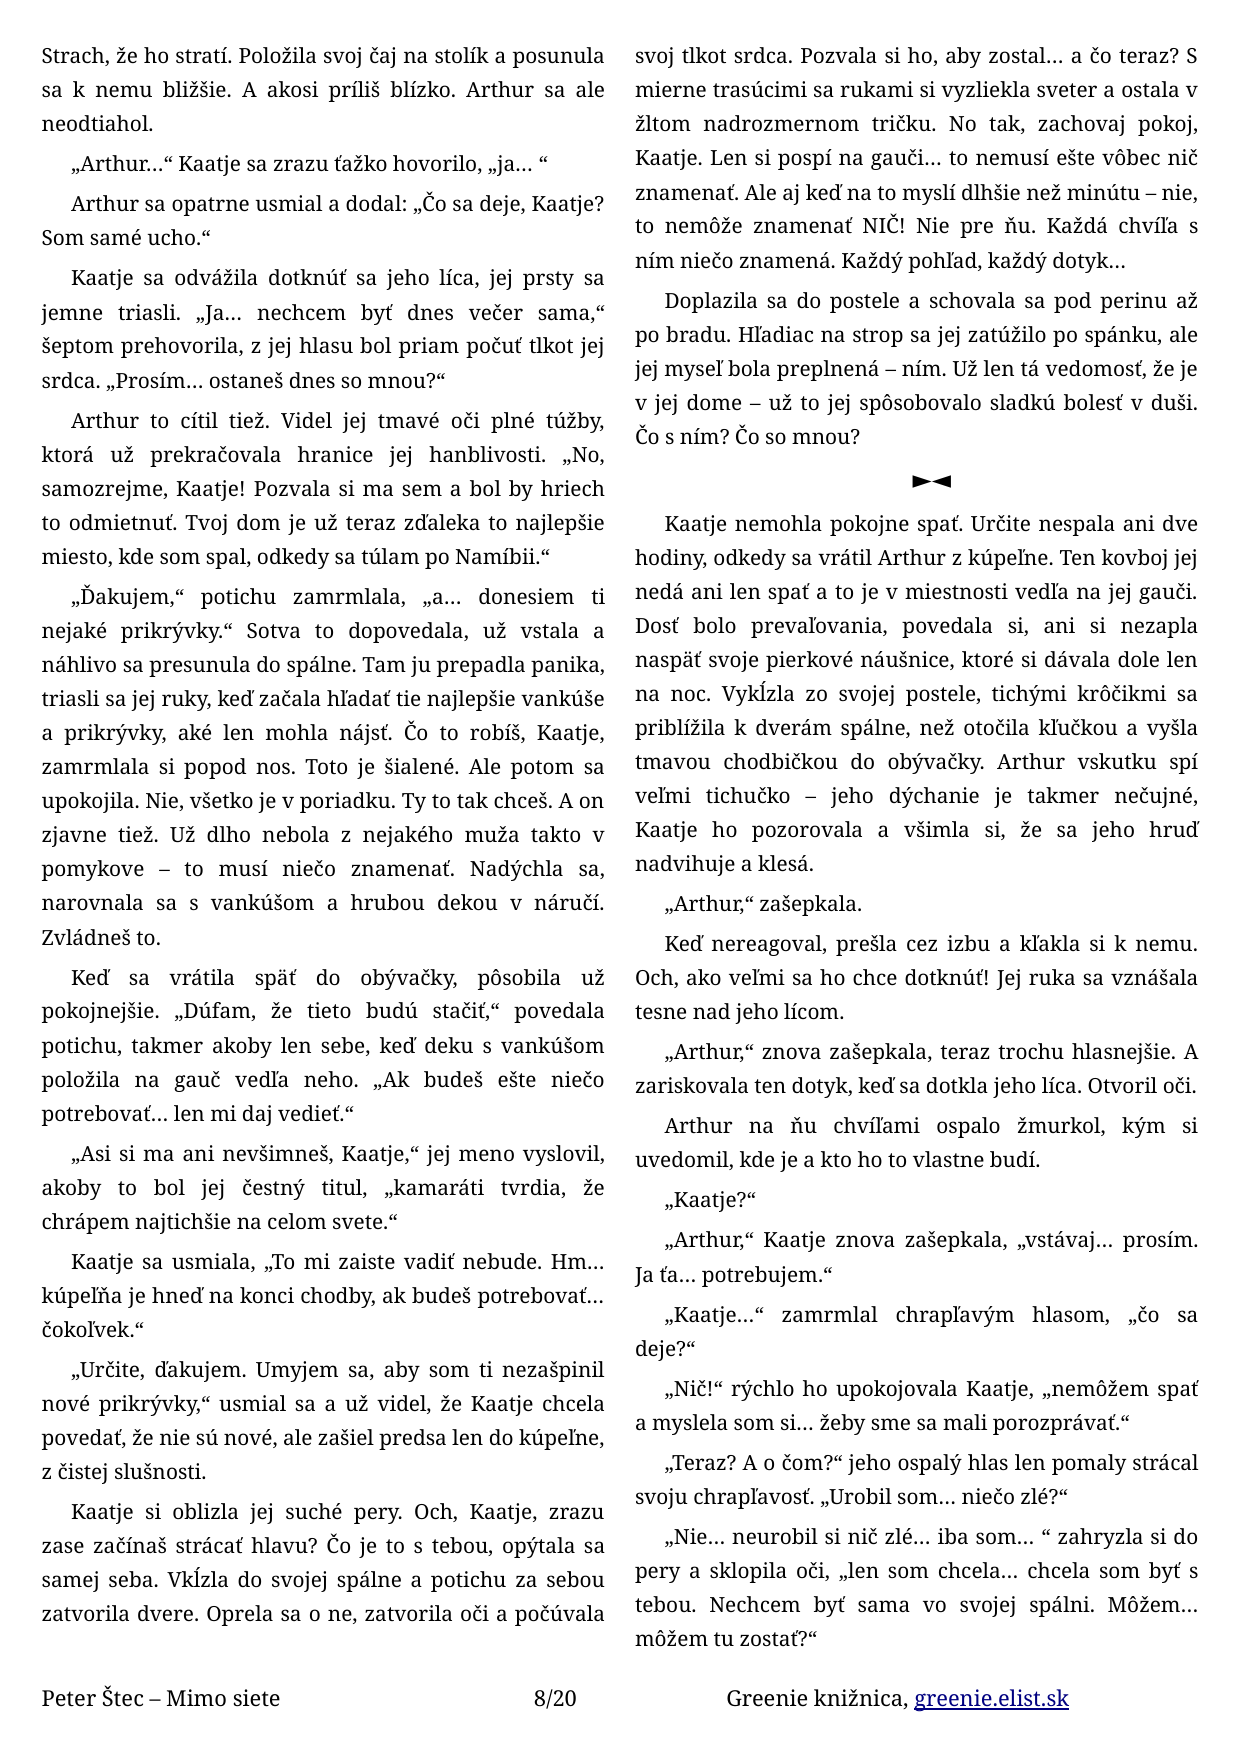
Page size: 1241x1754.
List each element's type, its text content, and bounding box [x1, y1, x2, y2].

text „Ďakujem,“ potichu zamrmlala, „a… donesiem ti nejaké prikrývky.“ Sotva to dopovedala, už vstala a náhlivo sa presunula do spálne. Tam ju prepadla panika, triasli sa jej ruky, keď začala hľadať tie najlepšie vankúše a prikrývky, aké len mohla nájsť. Čo to robíš, Kaatje, zamrmlala si popod nos. Toto je šialené. Ale potom sa upokojila. Nie, všetko je v poriadku. Ty to tak chceš. A on zjavne tiež. Už dlho nebola z nejakého muža takto v pomykove – to musí niečo znamenať. Nadýchla sa, narovnala sa s vankúšom a hrubou dekou v náručí. Zvládneš to. [41, 582, 605, 951]
text svoj tlkot srdca. Pozvala si ho, aby zostal… a čo teraz? S mierne trasúcimi sa rukami si vyzliekla sveter a ostala v žltom nadrozmernom tričku. No tak, zachovaj pokoj, Kaatje. Len si pospí na gauči… to nemusí ešte vôbec nič znamenať. Ale aj keď na to myslí dlhšie než minútu – nie, to nemôže znamenať NIČ! Nie pre ňu. Každá chvíľa s ním niečo znamená. Každý pohľad, každý dotyk… [635, 41, 1199, 274]
text „Asi si ma ani nevšimneš, Kaatje,“ jej meno vyslovil, akoby to bol jej čestný titul, „kamaráti tvrdia, že chrápem najtichšie na celom svete.“ [41, 1139, 605, 1235]
text Keď sa vrátila späť do obývačky, pôsobila už pokojnejšie. „Dúfam, že tieto budú stačiť,“ povedala potichu, takmer akoby len sebe, keď deku s vankúšom položila na gauč vedľa neho. „Ak budeš ešte niečo potrebovať… len mi daj vedieť.“ [41, 963, 605, 1127]
text Kaatje nemohla pokojne spať. Určite nespala ani dve hodiny, odkedy sa vrátil Arthur z kúpeľne. Ten kovboj jej nedá ani len spať a to je v miestnosti vedľa na jej gauči. Dosť bolo prevaľovania, povedala si, ani si nezapla naspäť svoje pierkové náušnice, ktoré si dávala dole len na noc. Vykĺzla zo svojej postele, tichými krôčikmi sa priblížila k dverám spálne, než otočila kľučkou a vyšla tmavou chodbičkou do obývačky. Arthur vskutku spí veľmi tichučko – jeho dýchanie je takmer nečujné, Kaatje ho pozorovala a všimla si, že sa jeho hruď nadvihuje a klesá. [635, 509, 1199, 878]
text „Kaatje?“ [635, 1186, 1199, 1214]
text Arthur na ňu chvíľami ospalo žmurkol, kým si uvedomil, kde je a kto ho to vlastne budí. [635, 1112, 1199, 1174]
text „Nič!“ rýchlo ho upokojovala Kaatje, „nemôžem spať a myslela som si… žeby sme sa mali porozprávať.“ [635, 1374, 1199, 1436]
text „Nie… neurobil si nič zlé… iba som… “ zahryzla si do pery a sklopila oči, „len som chcela… chcela som byť s tebou. Nechcem byť sama vo svojej spálni. Môžem… môžem tu zostať?“ [635, 1522, 1199, 1652]
text Strach, že ho stratí. Položila svoj čaj na stolík a posunula sa k nemu bližšie. A akosi príliš blízko. Arthur sa ale neodtiahol. [41, 41, 605, 138]
text „Kaatje…“ zamrmlal chrapľavým hlasom, „čo sa deje?“ [635, 1300, 1199, 1362]
text Kaatje si oblizla jej suché pery. Och, Kaatje, zrazu zase začínaš strácať hlavu? Čo je to s tebou, opýtala sa samej seba. Vkĺzla do svojej spálne a potichu za sebou zatvorila dvere. Oprela sa o ne, zatvorila oči a počúvala [41, 1497, 605, 1628]
text „Arthur,“ zašepkala. [635, 889, 1199, 918]
text „Určite, ďakujem. Umyjem sa, aby som ti nezašpinil nové prikrývky,“ usmial sa a už videl, že Kaatje chcela povedať, že nie sú nové, ale zašiel predsa len do kúpeľne, z čistej slušnosti. [41, 1355, 605, 1486]
text Keď nereagoval, prešla cez izbu a kľakla si k nemu. Och, ako veľmi sa ho chce dotknúť! Jej ruka sa vznášala tesne nad jeho lícom. [635, 929, 1199, 1026]
text Kaatje sa odvážila dotknúť sa jeho líca, jej prsty sa jemne triasli. „Ja… nechcem byť dnes večer sama,“ šeptom prehovorila, z jej hlasu bol priam počuť tlkot jej srdca. „Prosím… ostaneš dnes so mnou?“ [41, 263, 605, 394]
text Doplazila sa do postele a schovala sa pod perinu až po bradu. Hľadiac na strop sa jej zatúžilo po spánku, ale jej myseľ bola preplnená – ním. Už len tá vedomosť, že je v jej dome – už to jej spôsobovalo sladkú bolesť v duši. Čo s ním? Čo so mnou? [635, 286, 1199, 450]
text „Teraz? A o čom?“ jeho ospalý hlas len pomaly strácal svoju chrapľavosť. „Urobil som… niečo zlé?“ [635, 1448, 1199, 1510]
text „Arthur,“ znova zašepkala, teraz trochu hlasnejšie. A zariskovala ten dotyk, keď sa dotkla jeho líca. Otvoril oči. [635, 1037, 1199, 1100]
text ►◄ [635, 462, 1199, 496]
text „Arthur,“ Kaatje znova zašepkala, „vstávaj… prosím. Ja ťa… potrebujem.“ [635, 1226, 1199, 1288]
text Arthur to cítil tiež. Videl jej tmavé oči plné túžby, ktorá už prekračovala hranice jej hanblivosti. „No, samozrejme, Kaatje! Pozvala si ma sem a bol by hriech to odmietnuť. Tvoj dom je už teraz zďaleka to najlepšie miesto, kde som spal, odkedy sa túlam po Namíbii.“ [41, 406, 605, 570]
text Kaatje sa usmiala, „To mi zaiste vadiť nebude. Hm… kúpeľňa je hneď na konci chodby, ak budeš potrebovať… čokoľvek.“ [41, 1247, 605, 1343]
text „Arthur…“ Kaatje sa zrazu ťažko hovorilo, „ja… “ [41, 149, 605, 178]
text Arthur sa opatrne usmial a dodal: „Čo sa deje, Kaatje? Som samé ucho.“ [41, 189, 605, 252]
